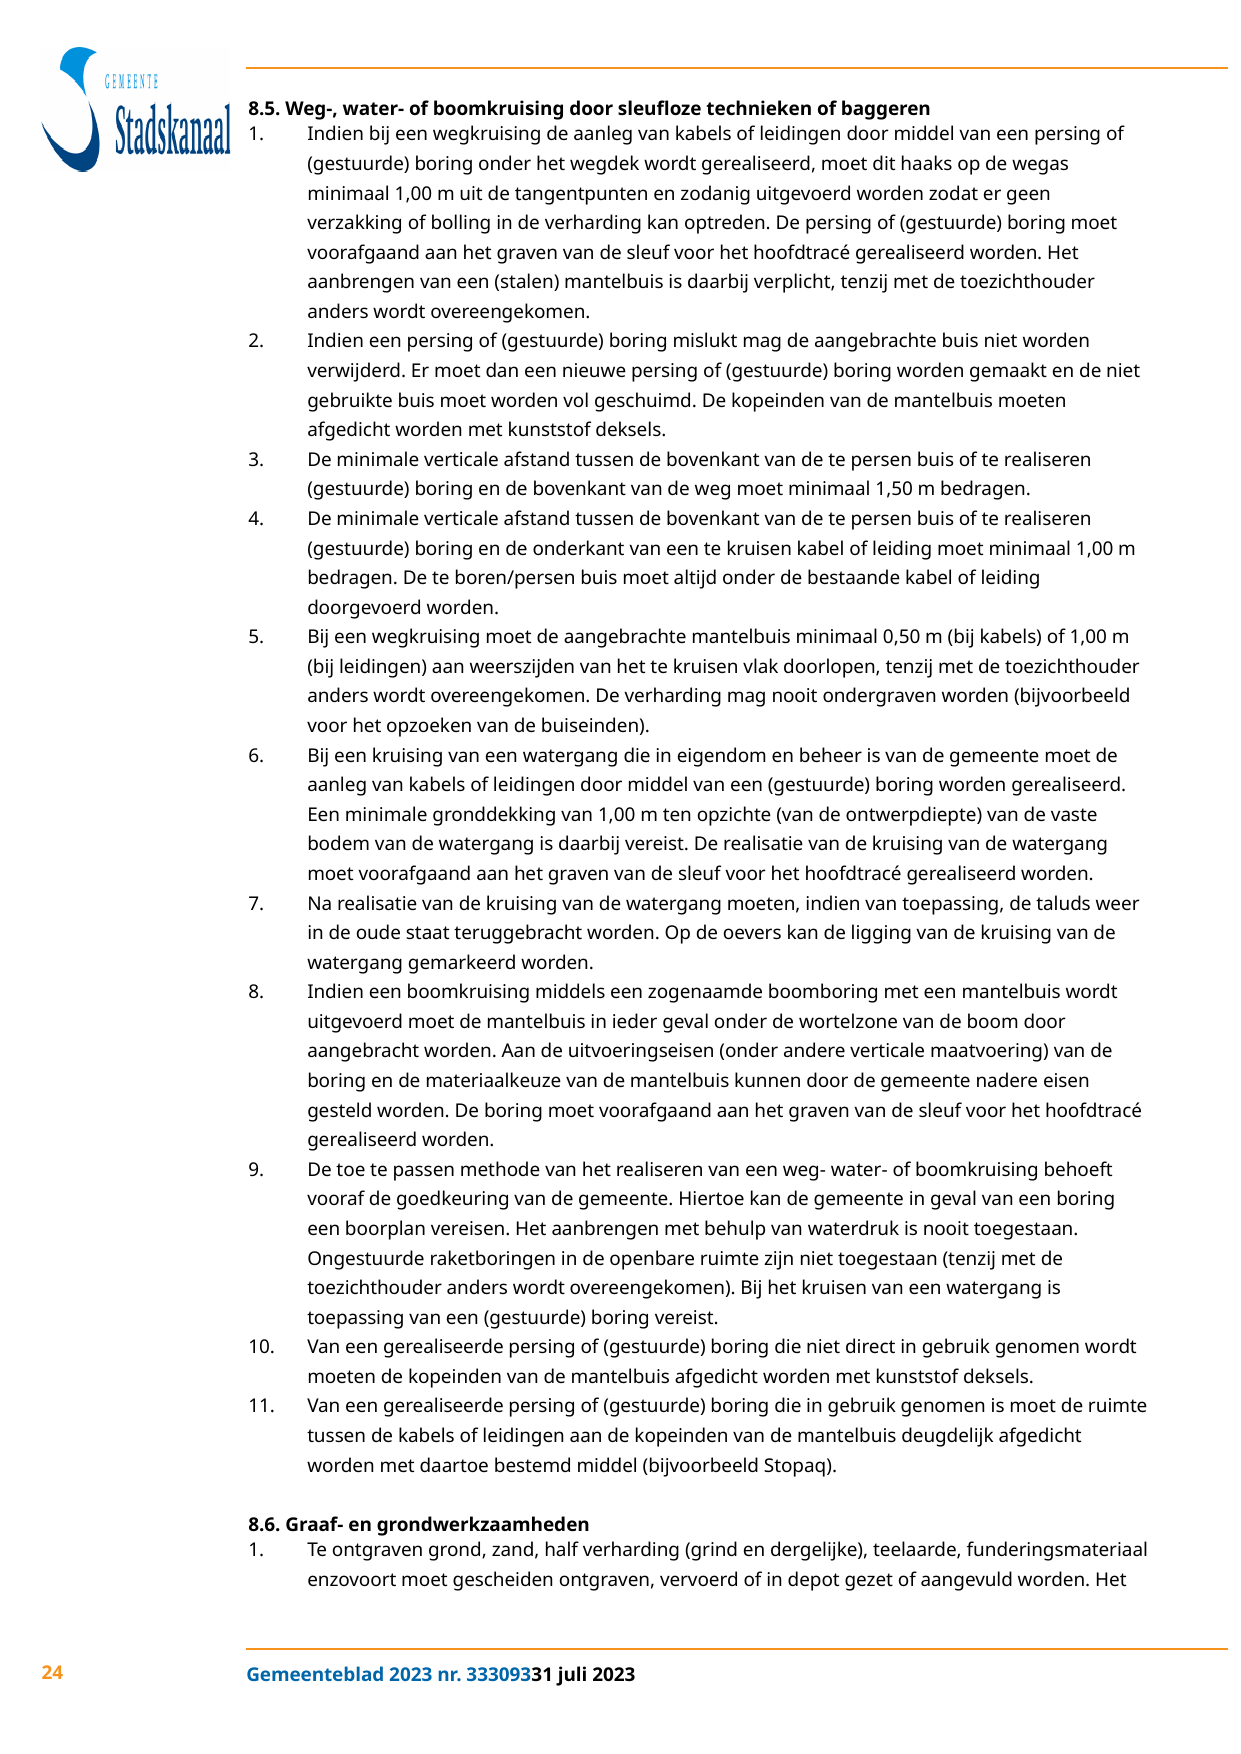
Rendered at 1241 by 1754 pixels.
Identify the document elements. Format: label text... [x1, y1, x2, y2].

list Te ontgraven grond, zand, half verharding (grind en dergelijke), teelaarde, funderingsmateriaal enzovoort moet gescheiden ontgraven, vervoerd of in depot gezet of aangevuld worden. Het [248, 1537, 1152, 1592]
list De toe te passen methode van het realiseren van een weg- water- of boomkruising behoeft vooraf de goedkeuring van de gemeente. Hiertoe kan de gemeente in geval van een boring een boorplan vereisen. Het aanbrengen met behulp van waterdruk is nooit toegestaan. Ongestuurde raketboringen in de openbare ruimte zijn niet toegestaan (tenzij met de toezichthouder anders wordt overeengekomen). Bij het kruisen van een watergang is toepassing van een (gestuurde) boring vereist. [248, 1156, 1152, 1329]
list Indien een boomkruising middels een zogenaamde boomboring met een mantelbuis wordt uitgevoerd moet de mantelbuis in ieder geval onder de wortelzone van de boom door aangebracht worden. Aan de uitvoeringseisen (onder andere verticale maatvoering) van de boring en de materiaalkeuze van de mantelbuis kunnen door de gemeente nadere eisen gesteld worden. De boring moet voorafgaand aan het graven van de sleuf voor het hoofdtracé gerealiseerd worden. [248, 978, 1152, 1152]
list Van een gerealiseerde persing of (gestuurde) boring die niet direct in gebruik genomen wordt moeten de kopeinden van de mantelbuis afgedicht worden met kunststof deksels. [248, 1333, 1152, 1389]
picture [41, 47, 231, 172]
list Na realisatie van de kruising van de watergang moeten, indien van toepassing, de taluds weer in de oude staat teruggebracht worden. Op de oevers kan de ligging van de kruising van de watergang gemarkeerd worden. [248, 890, 1152, 974]
list Bij een wegkruising moet de aangebrachte mantelbuis minimaal 0,50 m (bij kabels) of 1,00 m (bij leidingen) aan weerszijden van het te kruisen vlak doorlopen, tenzij met de toezichthouder anders wordt overeengekomen. De verharding mag nooit ondergraven worden (bijvoorbeeld voor het opzoeken van de buiseinden). [248, 623, 1152, 738]
list Bij een kruising van een watergang die in eigendom en beheer is van de gemeente moet de aanleg van kabels of leidingen door middel van een (gestuurde) boring worden gerealiseerd. Een minimale gronddekking van 1,00 m ten opzichte (van de ontwerpdiepte) van de vaste bodem van de watergang is daarbij vereist. De realisatie van de kruising van de watergang moet voorafgaand aan het graven van de sleuf voor het hoofdtracé gerealiseerd worden. [248, 742, 1152, 886]
list De minimale verticale afstand tussen de bovenkant van de te persen buis of te realiseren (gestuurde) boring en de bovenkant van de weg moet minimaal 1,50 m bedragen. [248, 446, 1152, 501]
text 8.5. Weg-, water- of boomkruising door sleufloze technieken of baggeren [248, 95, 1152, 121]
list Van een gerealiseerde persing of (gestuurde) boring die in gebruik genomen is moet de ruimte tussen de kabels of leidingen aan de kopeinden van de mantelbuis deugdelijk afgedicht worden met daartoe bestemd middel (bijvoorbeeld Stopaq). [248, 1393, 1152, 1477]
text 8.6. Graaf- en grondwerkzaamheden [248, 1511, 1152, 1537]
list Indien bij een wegkruising de aanleg van kabels of leidingen door middel van een persing of (gestuurde) boring onder het wegdek wordt gerealiseerd, moet dit haaks op de wegas minimaal 1,00 m uit de tangentpunten en zodanig uitgevoerd worden zodat er geen verzakking of bolling in de verharding kan optreden. De persing of (gestuurde) boring moet voorafgaand aan het graven van de sleuf voor het hoofdtracé gerealiseerd worden. Het aanbrengen van een (stalen) mantelbuis is daarbij verplicht, tenzij met de toezichthouder anders wordt overeengekomen. [248, 121, 1152, 324]
list Indien een persing of (gestuurde) boring mislukt mag de aangebrachte buis niet worden verwijderd. Er moet dan een nieuwe persing of (gestuurde) boring worden gemaakt en de niet gebruikte buis moet worden vol geschuimd. De kopeinden van de mantelbuis moeten afgedicht worden met kunststof deksels. [248, 328, 1152, 442]
list De minimale verticale afstand tussen de bovenkant van de te persen buis of te realiseren (gestuurde) boring en de onderkant van een te kruisen kabel of leiding moet minimaal 1,00 m bedragen. De te boren/persen buis moet altijd onder de bestaande kabel of leiding doorgevoerd worden. [248, 505, 1152, 619]
